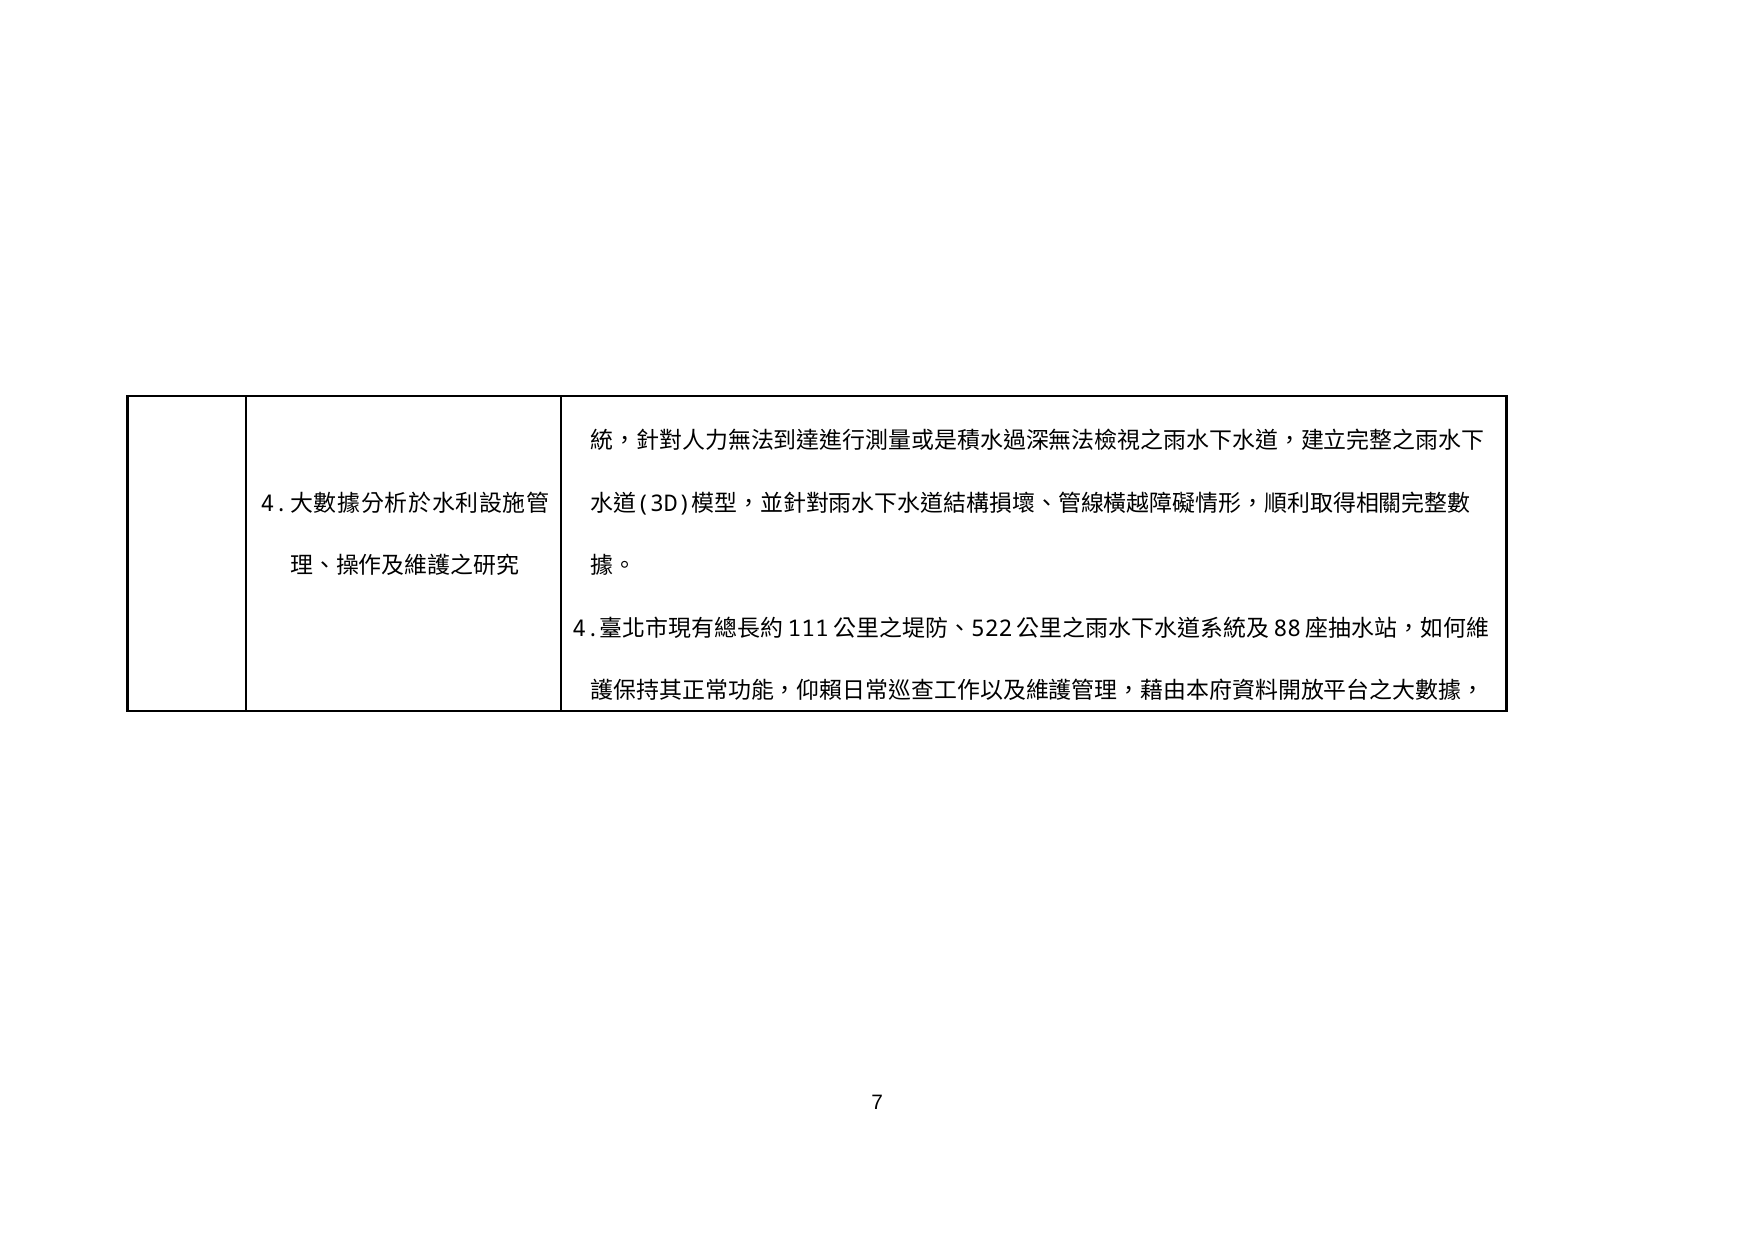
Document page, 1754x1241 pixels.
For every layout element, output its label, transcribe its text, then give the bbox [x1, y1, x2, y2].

table_cell [129, 397, 245, 710]
table_cell 防洪排水設施創新巡檢管理技術 都市暴雨創新預警應變技術 雨水下水道設施科技檢視技術 大數據分析於水利設施管理、操作及維護之研究 [247, 397, 560, 710]
table_cell 統，針對人力無法到達進行測量或是積水過深無法檢視之雨水下水道，建立完整之雨水下水道(3D)模型，並針對雨水下水道結構損壞、管線橫越障礙情形，順利取得相關完整數據。 4.臺北市現有總長約111公里之堤防、522公里之雨水下水道系統及88座抽水站，如何維護保持其正常功能，仰賴日常巡查工作以及維護管理，藉由本府資料開放平台之大數據， [562, 397, 1505, 710]
